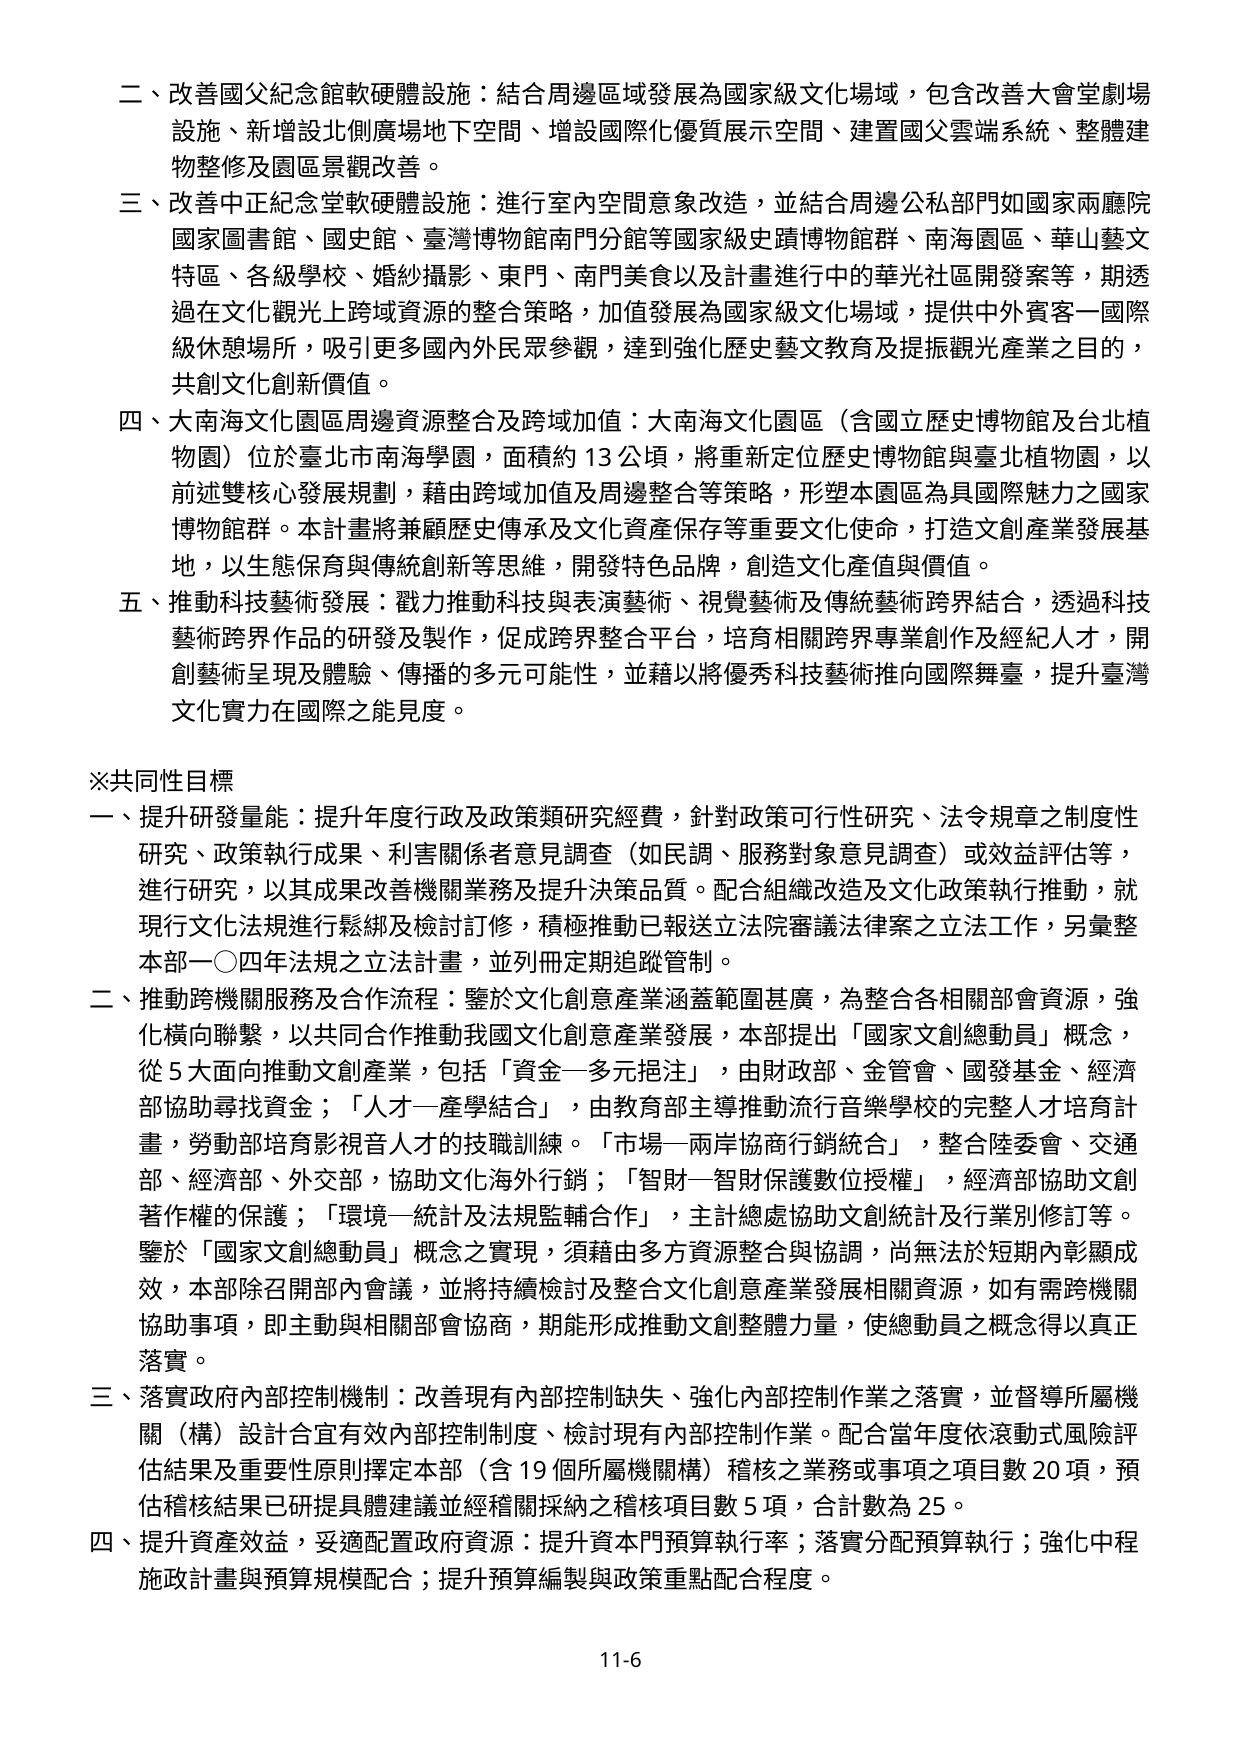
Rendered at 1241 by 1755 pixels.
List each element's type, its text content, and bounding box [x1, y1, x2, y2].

text 四、大南海文化園區周邊資源整合及跨域加值：大南海文化園區（含國立歷史博物館及台北植物園）位於臺北市南海學園，面積約13公頃，將重新定位歷史博物館與臺北植物園，以前述雙核心發展規劃，藉由跨域加值及周邊整合等策略，形塑本園區為具國際魅力之國家博物館群。本計畫將兼顧歷史傳承及文化資產保存等重要文化使命，打造文創產業發展基地，以生態保育與傳統創新等思維，開發特色品牌，創造文化產值與價值。 [118, 401, 1152, 582]
text 四、提升資產效益，妥適配置政府資源：提升資本門預算執行率；落實分配預算執行；強化中程施政計畫與預算規模配合；提升預算編製與政策重點配合程度。 [89, 1523, 1152, 1595]
text 二、推動跨機關服務及合作流程：鑒於文化創意產業涵蓋範圍甚廣，為整合各相關部會資源，強化橫向聯繫，以共同合作推動我國文化創意產業發展，本部提出「國家文創總動員」概念，從5大面向推動文創產業，包括「資金─多元挹注」，由財政部、金管會、國發基金、經濟部協助尋找資金；「人才─產學結合」，由教育部主導推動流行音樂學校的完整人才培育計畫，勞動部培育影視音人才的技職訓練。「市場─兩岸協商行銷統合」，整合陸委會、交通部、經濟部、外交部，協助文化海外行銷；「智財─智財保護數位授權」，經濟部協助文創著作權的保護；「環境─統計及法規監輔合作」，主計總處協助文創統計及行業別修訂等。鑒於「國家文創總動員」概念之實現，須藉由多方資源整合與協調，尚無法於短期內彰顯成效，本部除召開部內會議，並將持續檢討及整合文化創意產業發展相關資源，如有需跨機關協助事項，即主動與相關部會協商，期能形成推動文創整體力量，使總動員之概念得以真正落實。 [89, 979, 1152, 1378]
text 五、推動科技藝術發展：戳力推動科技與表演藝術、視覺藝術及傳統藝術跨界結合，透過科技藝術跨界作品的研發及製作，促成跨界整合平台，培育相關跨界專業創作及經紀人才，開創藝術呈現及體驗、傳播的多元可能性，並藉以將優秀科技藝術推向國際舞臺，提升臺灣文化實力在國際之能見度。 [118, 582, 1152, 727]
text 三、落實政府內部控制機制：改善現有內部控制缺失、強化內部控制作業之落實，並督導所屬機關（構）設計合宜有效內部控制制度、檢討現有內部控制作業。配合當年度依滾動式風險評估結果及重要性原則擇定本部（含19個所屬機關構）稽核之業務或事項之項目數20項，預估稽核結果已研提具體建議並經稽關採納之稽核項目數5項，合計數為25。 [89, 1378, 1152, 1523]
text 三、改善中正紀念堂軟硬體設施：進行室內空間意象改造，並結合周邊公私部門如國家兩廳院、國家圖書館、國史館、臺灣博物館南門分館等國家級史蹟博物館群、南海園區、華山藝文特區、各級學校、婚紗攝影、東門、南門美食以及計畫進行中的華光社區開發案等，期透過在文化觀光上跨域資源的整合策略，加值發展為國家級文化場域，提供中外賓客一國際級休憩場所，吸引更多國內外民眾參觀，達到強化歷史藝文教育及提振觀光產業之目的，共創文化創新價值。 [118, 184, 1152, 401]
text 二、改善國父紀念館軟硬體設施：結合周邊區域發展為國家級文化場域，包含改善大會堂劇場設施、新增設北側廣場地下空間、增設國際化優質展示空間、建置國父雲端系統、整體建物整修及園區景觀改善。 [118, 75, 1152, 184]
text ※共同性目標 [89, 762, 1152, 798]
text 一、提升研發量能：提升年度行政及政策類研究經費，針對政策可行性研究、法令規章之制度性研究、政策執行成果、利害關係者意見調查（如民調、服務對象意見調查）或效益評估等，進行研究，以其成果改善機關業務及提升決策品質。配合組織改造及文化政策執行推動，就現行文化法規進行鬆綁及檢討訂修，積極推動已報送立法院審議法律案之立法工作，另彙整本部一○四年法規之立法計畫，並列冊定期追蹤管制。 [89, 798, 1152, 979]
